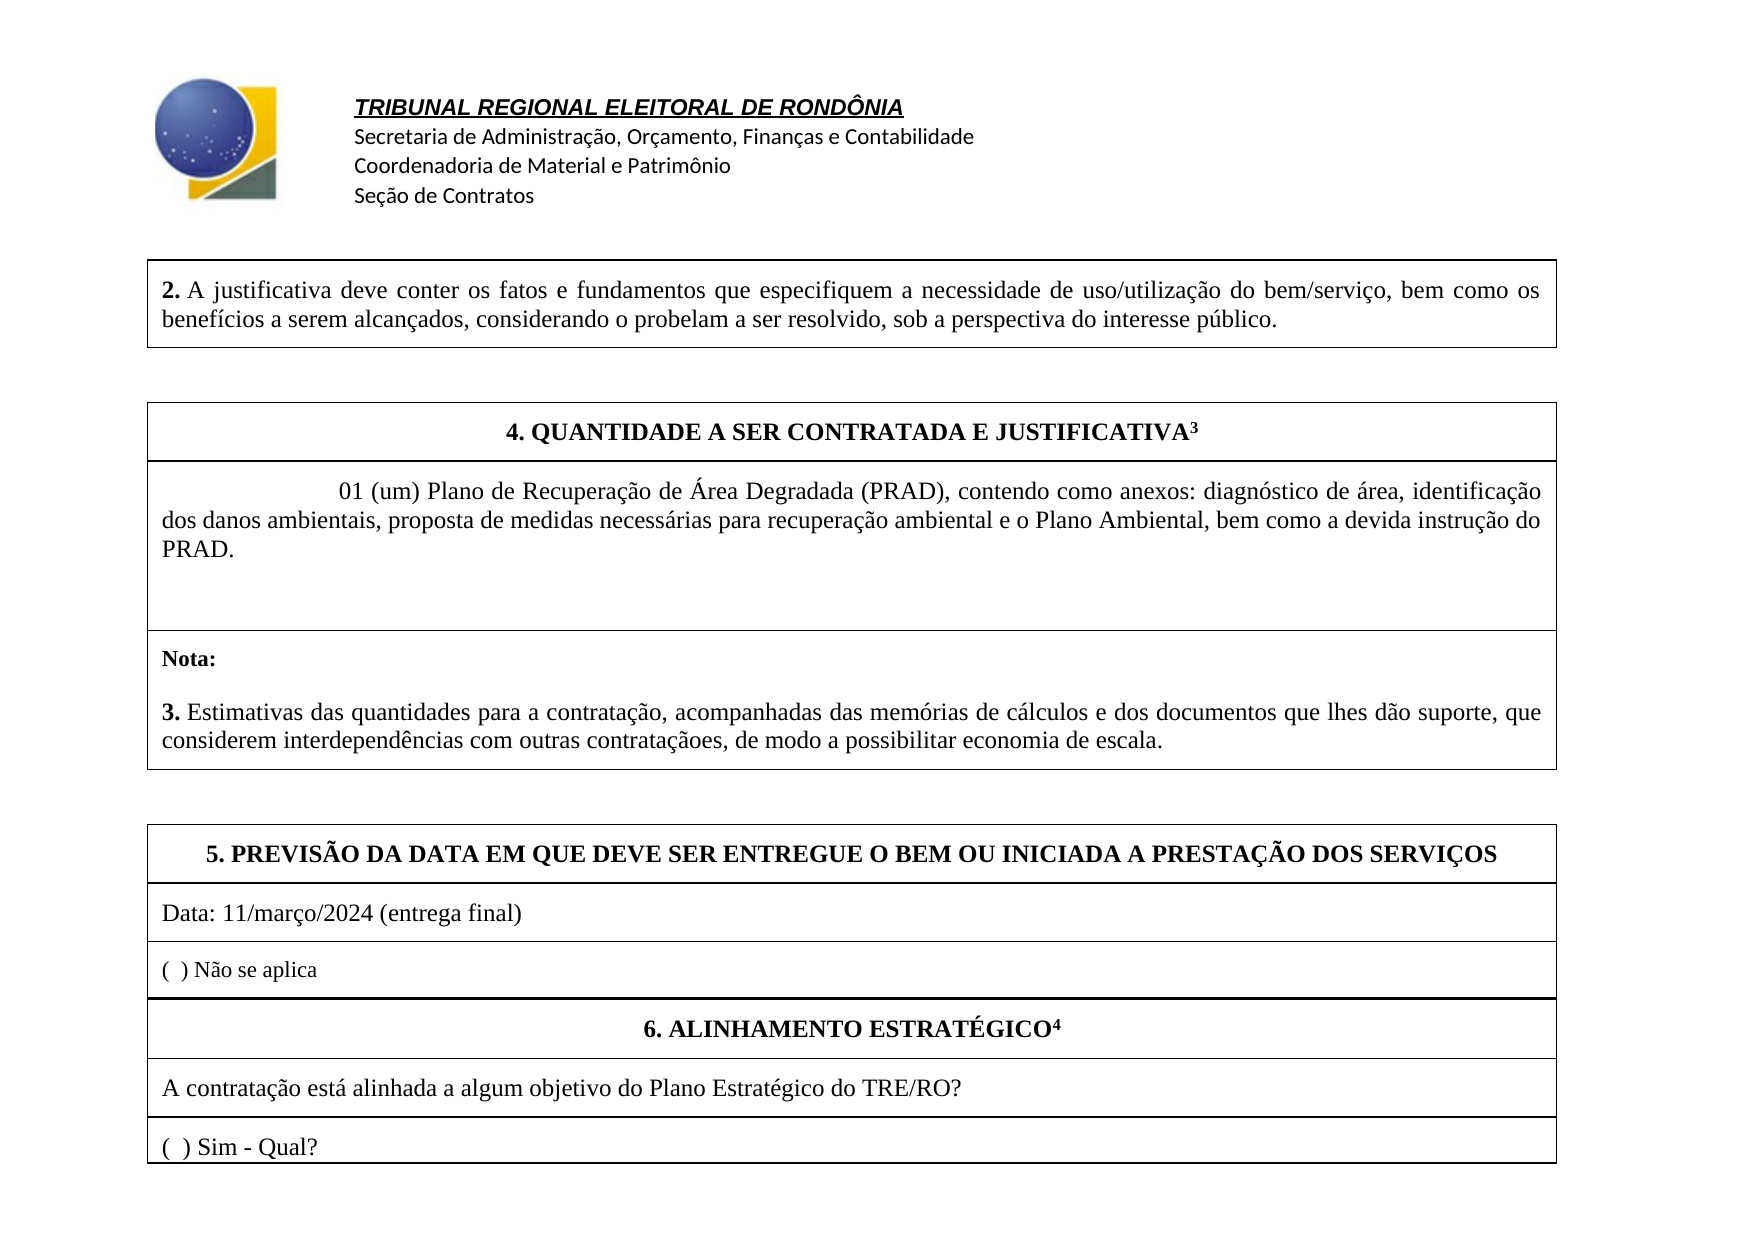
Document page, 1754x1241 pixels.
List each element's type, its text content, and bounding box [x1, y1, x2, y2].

table_cell Data: 11/março/2024 (entrega final) [148, 884, 1556, 941]
table_cell Nota: 3. Estimativas das quantidades para a contratação, acompanhadas das memórias de cálculos e dos documentos que lhes dão suporte, que considerem interdependências com outras contrataçãoes, de modo a possibilitar economia de escala. [148, 631, 1556, 768]
table_cell ( ) Não se aplica [148, 942, 1556, 997]
table_cell A contratação está alinhada a algum objetivo do Plano Estratégico do TRE/RO? [148, 1059, 1556, 1116]
table_header 4. QUANTIDADE A SER CONTRATADA E JUSTIFICATIVA3 [148, 403, 1556, 460]
table_header 6. ALINHAMENTO ESTRATÉGICO4 [148, 1000, 1556, 1057]
table_cell 01 (um) Plano de Recuperação de Área Degradada (PRAD), contendo como anexos: diagnóstico de área, identificação dos danos ambientais, proposta de medidas necessárias para recuperação ambiental e o Plano Ambiental, bem como a devida instrução do PRAD. [148, 462, 1556, 630]
table_cell ( ) Sim - Qual? [148, 1118, 1556, 1162]
table_cell 2. A justificativa deve conter os fatos e fundamentos que especifiquem a necessidade de uso/utilização do bem/serviço, bem como os benefícios a serem alcançados, considerando o probelam a ser resolvido, sob a perspectiva do interesse público. [148, 261, 1556, 347]
table_header 5. PREVISÃO DA DATA EM QUE DEVE SER ENTREGUE O BEM OU INICIADA A PRESTAÇÃO DOS SERVIÇOS [148, 825, 1556, 882]
